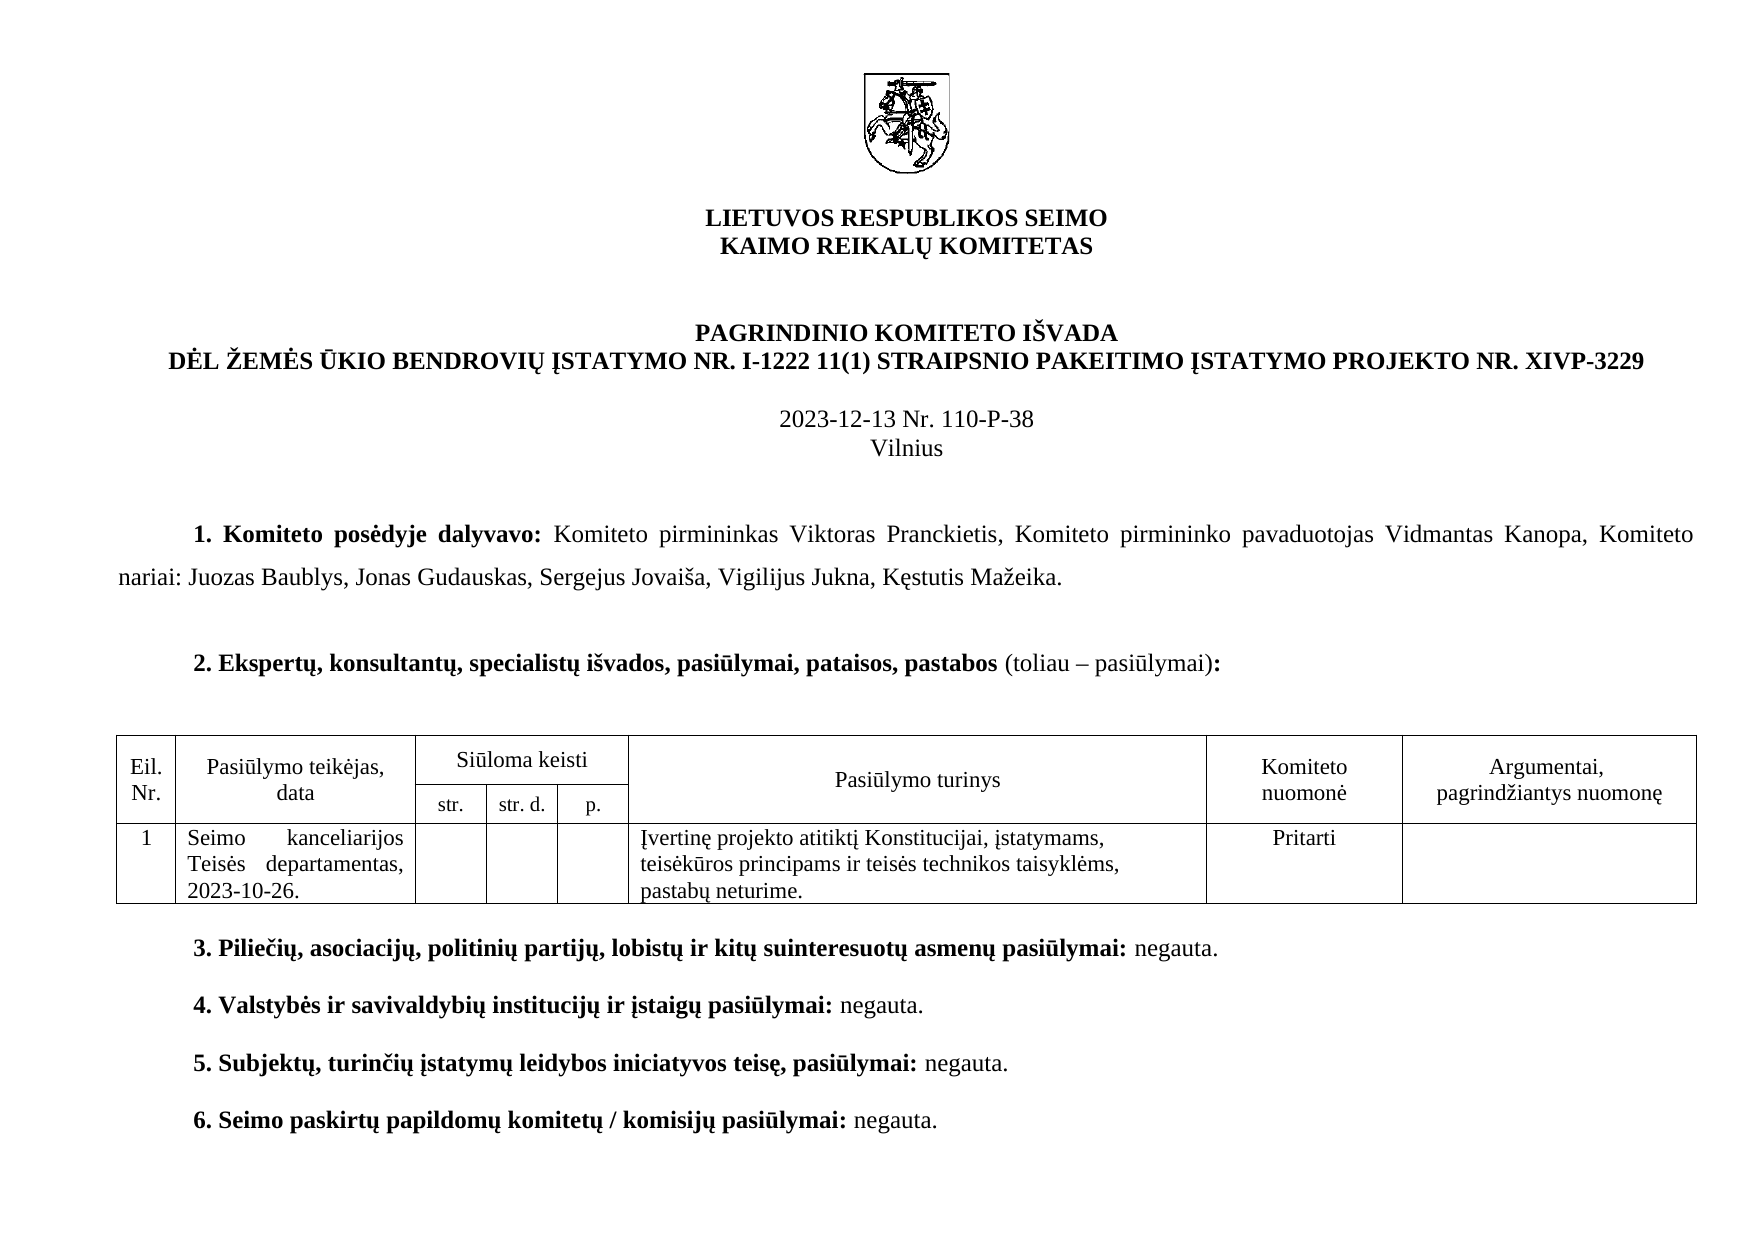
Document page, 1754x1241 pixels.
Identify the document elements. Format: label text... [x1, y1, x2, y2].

table_cell [1403, 824, 1696, 903]
text 2023-12-13 Nr. 110-P-38 [118, 404, 1695, 433]
subtitle 6. Seimo paskirtų papildomų komitetų / komisijų pasiūlymai: negauta. [118, 1106, 1695, 1134]
table_cell [558, 824, 628, 903]
subtitle 2. Ekspertų, konsultantų, specialistų išvados, pasiūlymai, pataisos, pastabos (toliau – pasiūlymai): [118, 648, 1695, 677]
table_cell str. d. [487, 785, 557, 823]
table_cell Seimo kanceliarijos Teisės departamentas, 2023-10-26. [176, 824, 415, 903]
subtitle 4. Valstybės ir savivaldybių institucijų ir įstaigų pasiūlymai: negauta. [118, 991, 1695, 1019]
table_header Komiteto nuomonė [1207, 736, 1402, 823]
table_cell 1 [117, 824, 175, 903]
table_header Pasiūlymo teikėjas, data [176, 736, 415, 823]
table_cell Įvertinę projekto atitiktį Konstitucijai, įstatymams, teisėkūros principams ir teisės technikos taisyklėms, pastabų neturime. [629, 824, 1206, 903]
table_header Argumentai, pagrindžiantys nuomonę [1403, 736, 1696, 823]
table_cell str. [416, 785, 486, 823]
subtitle PAGRINDINIO KOMITETO IŠVADA [118, 318, 1695, 346]
table_cell [416, 824, 486, 903]
subtitle DĖL Žemės ūkio bendrovių įstatymo Nr. I-1222 11(1) straipsnio pakeitimo įstatymo projekto nr. XIVP-3229 [118, 346, 1695, 375]
subtitle 3. Piliečių, asociacijų, politinių partijų, lobistų ir kitų suinteresuotų asmenų pasiūlymai: negauta. [118, 933, 1695, 962]
text kaimo reikalų komitetas [118, 231, 1695, 260]
table_cell Pritarti [1207, 824, 1402, 903]
text LIETUVOS RESPUBLIKOS SEIMO [118, 203, 1695, 231]
table_header Pasiūlymo turinys [629, 736, 1206, 823]
text 1. Komiteto posėdyje dalyvavo: Komiteto pirmininkas Viktoras Pranckietis, Komiteto pirmininko pavaduotojas Vidmantas Kanopa, Komiteto nariai: Juozas Baublys, Jonas Gudauskas, Sergejus Jovaiša, Vigilijus Jukna, Kęstutis Mažeika. [118, 519, 1695, 591]
text Vilnius [118, 433, 1695, 461]
subtitle 5. Subjektų, turinčių įstatymų leidybos iniciatyvos teisę, pasiūlymai: negauta. [118, 1048, 1695, 1077]
table_cell [487, 824, 557, 903]
table_header Eil. Nr. [117, 736, 175, 823]
table_cell p. [558, 785, 628, 823]
table_header Siūloma keisti [416, 736, 628, 784]
